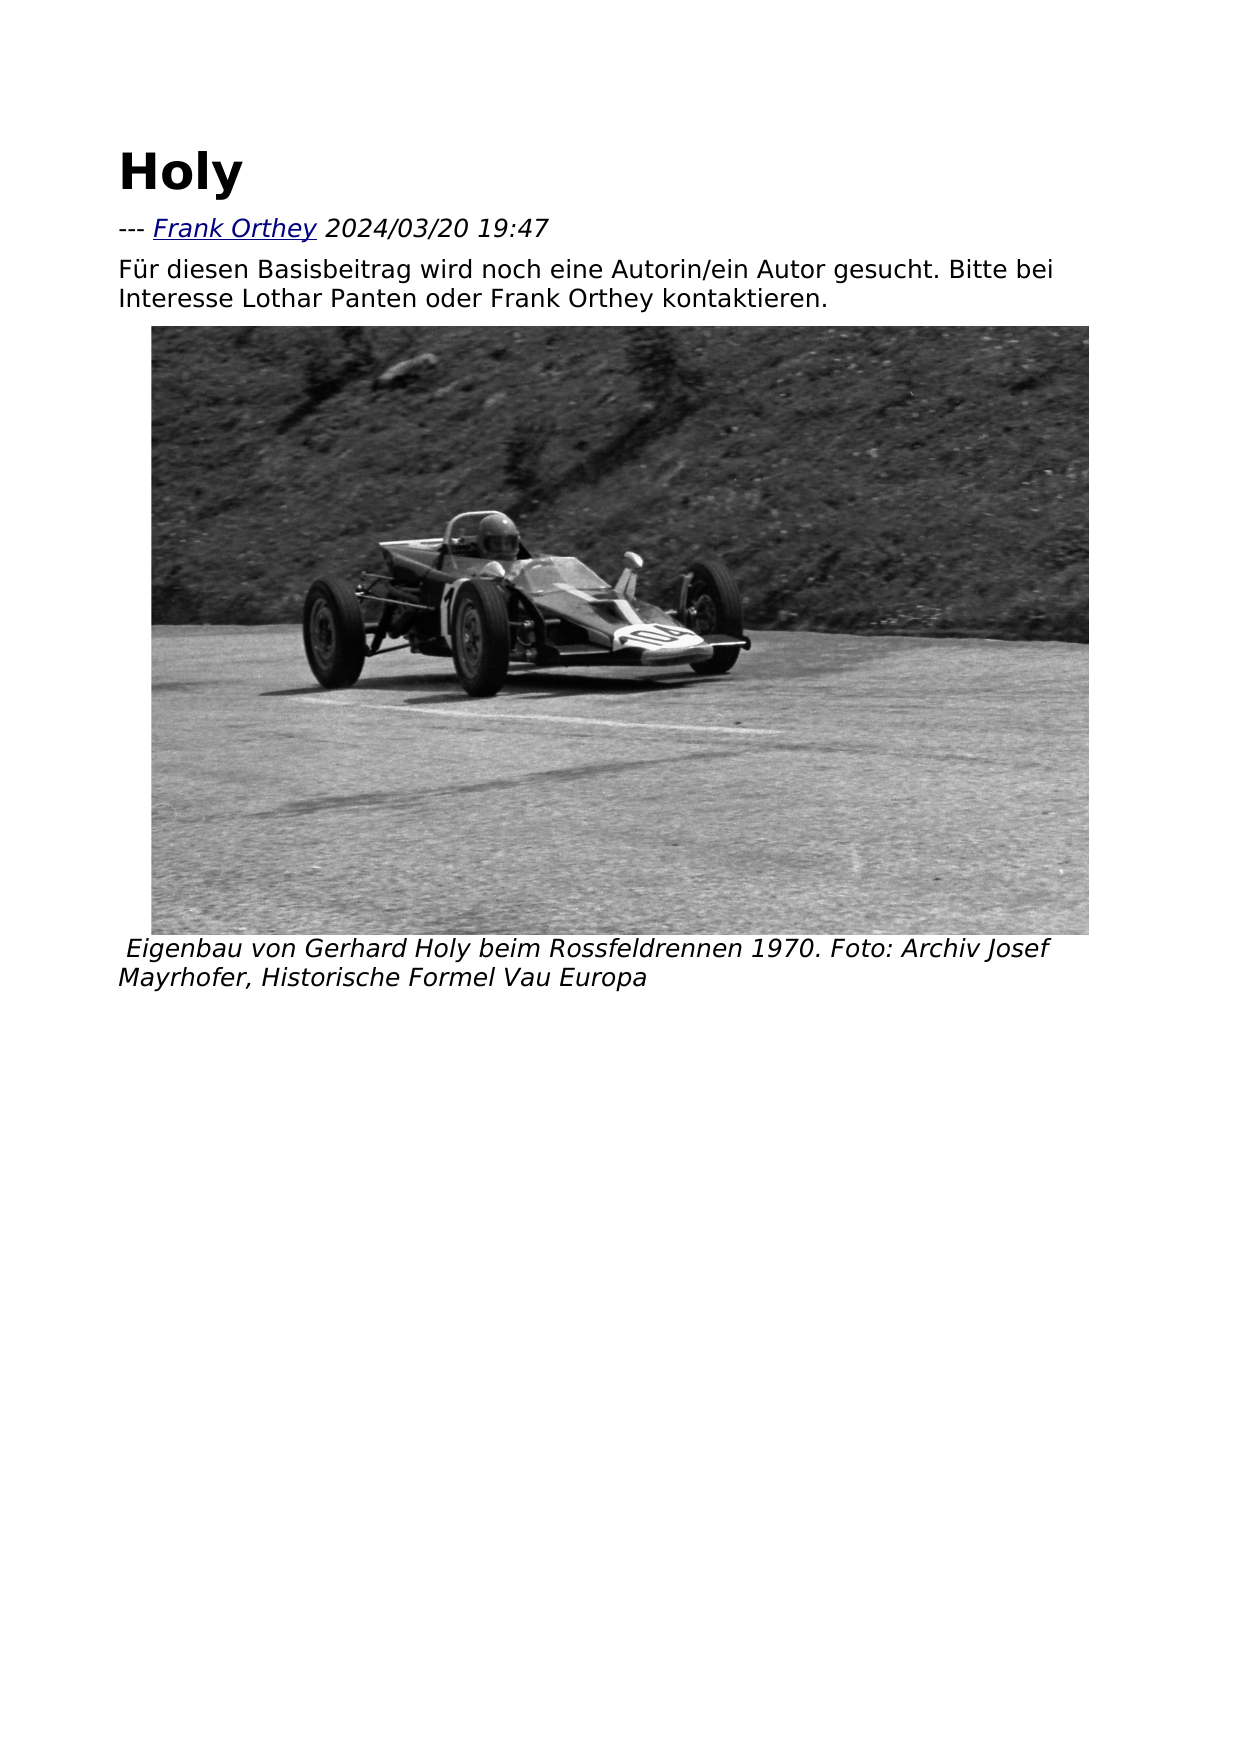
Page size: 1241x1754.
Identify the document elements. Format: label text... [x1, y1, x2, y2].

text Eigenbau von Gerhard Holy beim Rossfeldrennen 1970. Foto: Archiv Josef Mayrhofer, Historische Formel Vau Europa [118, 326, 1122, 993]
picture [151, 326, 1089, 935]
subtitle Holy [118, 143, 1122, 201]
text --- Frank Orthey 2024/03/20 19:47 [118, 214, 1122, 243]
text Für diesen Basisbeitrag wird noch eine Autorin/ein Autor gesucht. Bitte bei Interesse Lothar Panten oder Frank Orthey kontaktieren. [118, 256, 1122, 314]
